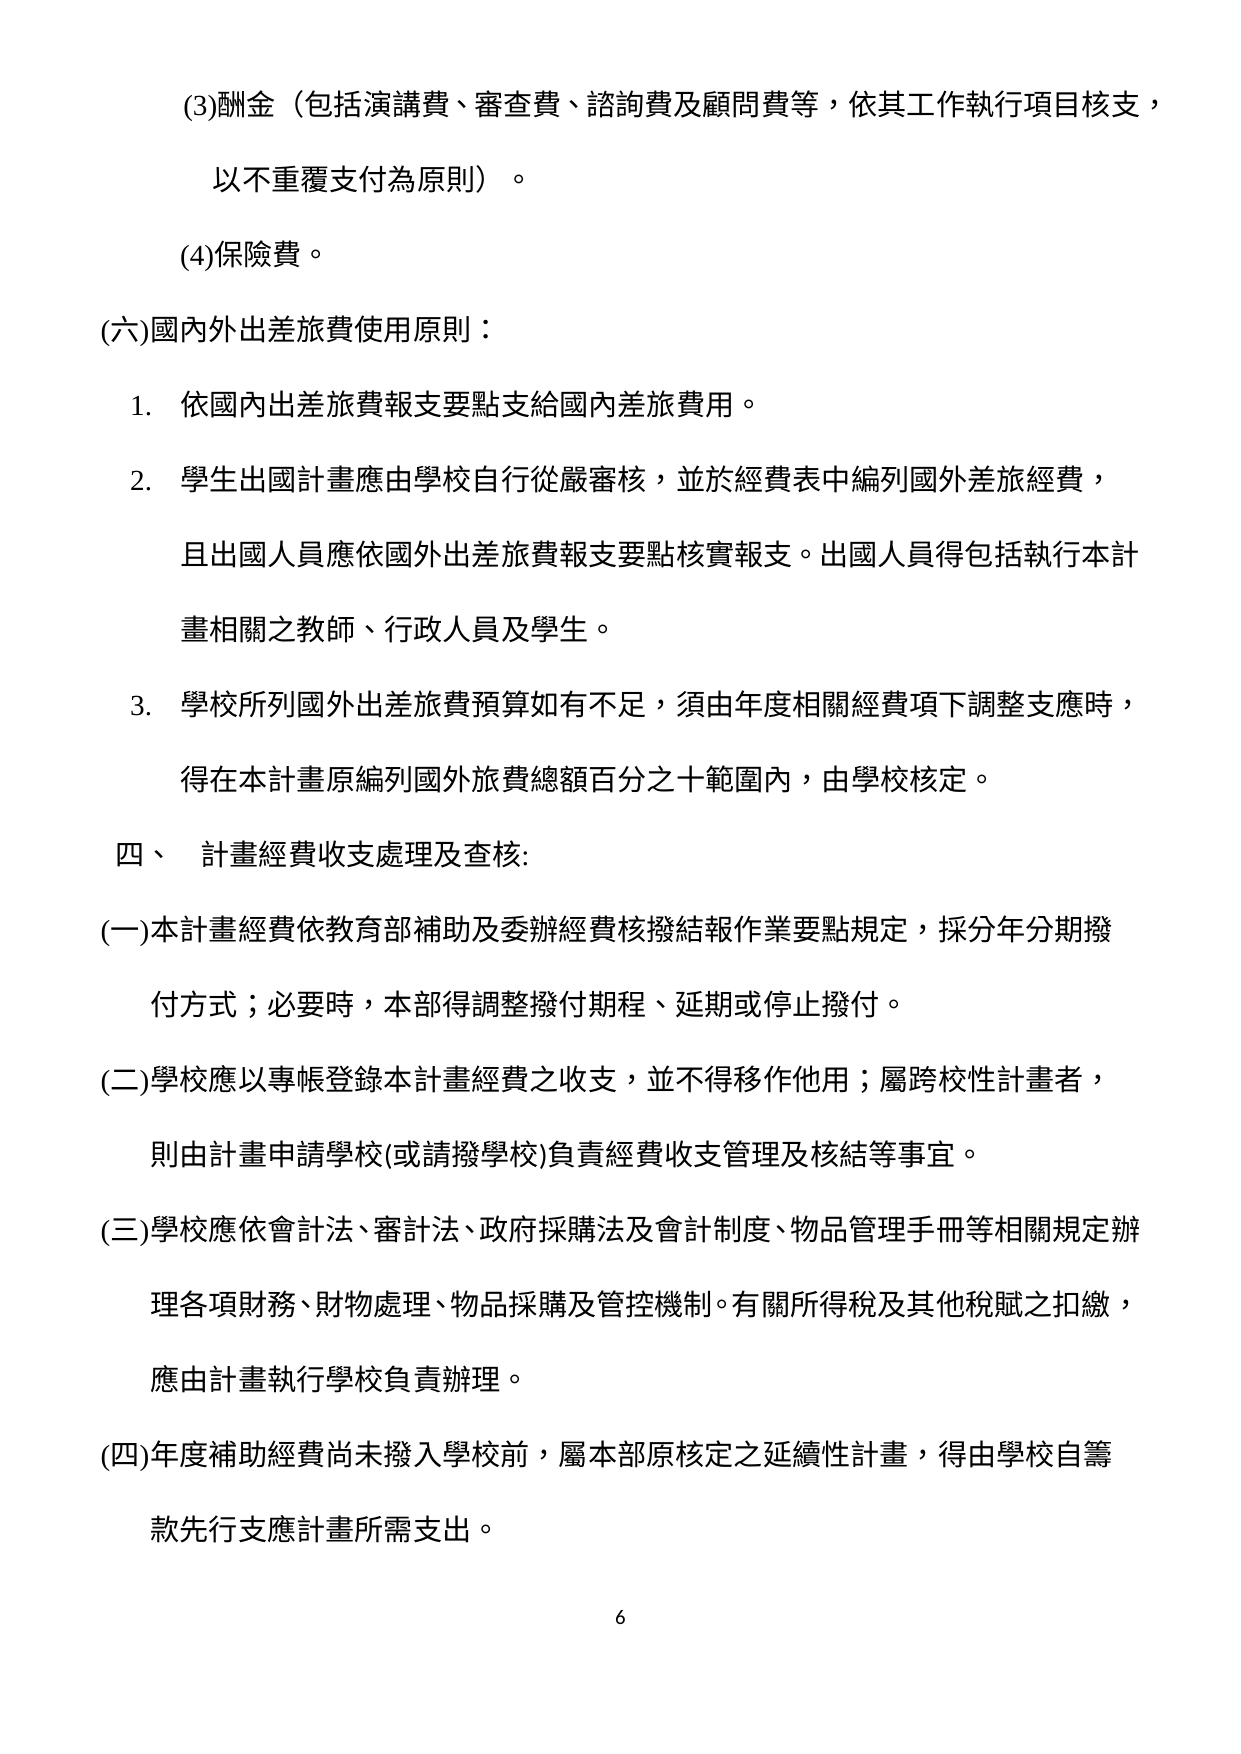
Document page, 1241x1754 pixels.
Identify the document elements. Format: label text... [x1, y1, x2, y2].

text (4)保險費。 [180, 215, 1140, 290]
list 學校應依會計法、審計法、政府採購法及會計制度、物品管理手冊等相關規定辦理各項財務、財物處理、物品採購及管控機制。有關所得稅及其他稅賦之扣繳，應由計畫執行學校負責辦理。 [100, 1190, 1140, 1415]
list 本計畫經費依教育部補助及委辦經費核撥結報作業要點規定，採分年分期撥付方式；必要時，本部得調整撥付期程、延期或停止撥付。 [100, 890, 1140, 1040]
list 學生出國計畫應由學校自行從嚴審核，並於經費表中編列國外差旅經費，且出國人員應依國外出差旅費報支要點核實報支。出國人員得包括執行本計畫相關之教師、行政人員及學生。 [130, 440, 1140, 665]
list 學校所列國外出差旅費預算如有不足，須由年度相關經費項下調整支應時，得在本計畫原編列國外旅費總額百分之十範圍內，由學校核定。 [130, 665, 1140, 815]
list 國內外出差旅費使用原則： [100, 290, 1140, 365]
list 年度補助經費尚未撥入學校前，屬本部原核定之延續性計畫，得由學校自籌款先行支應計畫所需支出。 [100, 1415, 1140, 1565]
list 學校應以專帳登錄本計畫經費之收支，並不得移作他用；屬跨校性計畫者，則由計畫申請學校(或請撥學校)負責經費收支管理及核結等事宜。 [100, 1040, 1140, 1190]
list 計畫經費收支處理及查核: [115, 815, 1140, 890]
text (3)酬金（包括演講費、審查費、諮詢費及顧問費等，依其工作執行項目核支，以不重覆支付為原則）。 [183, 65, 1140, 215]
list 依國內出差旅費報支要點支給國內差旅費用。 [130, 365, 1140, 440]
